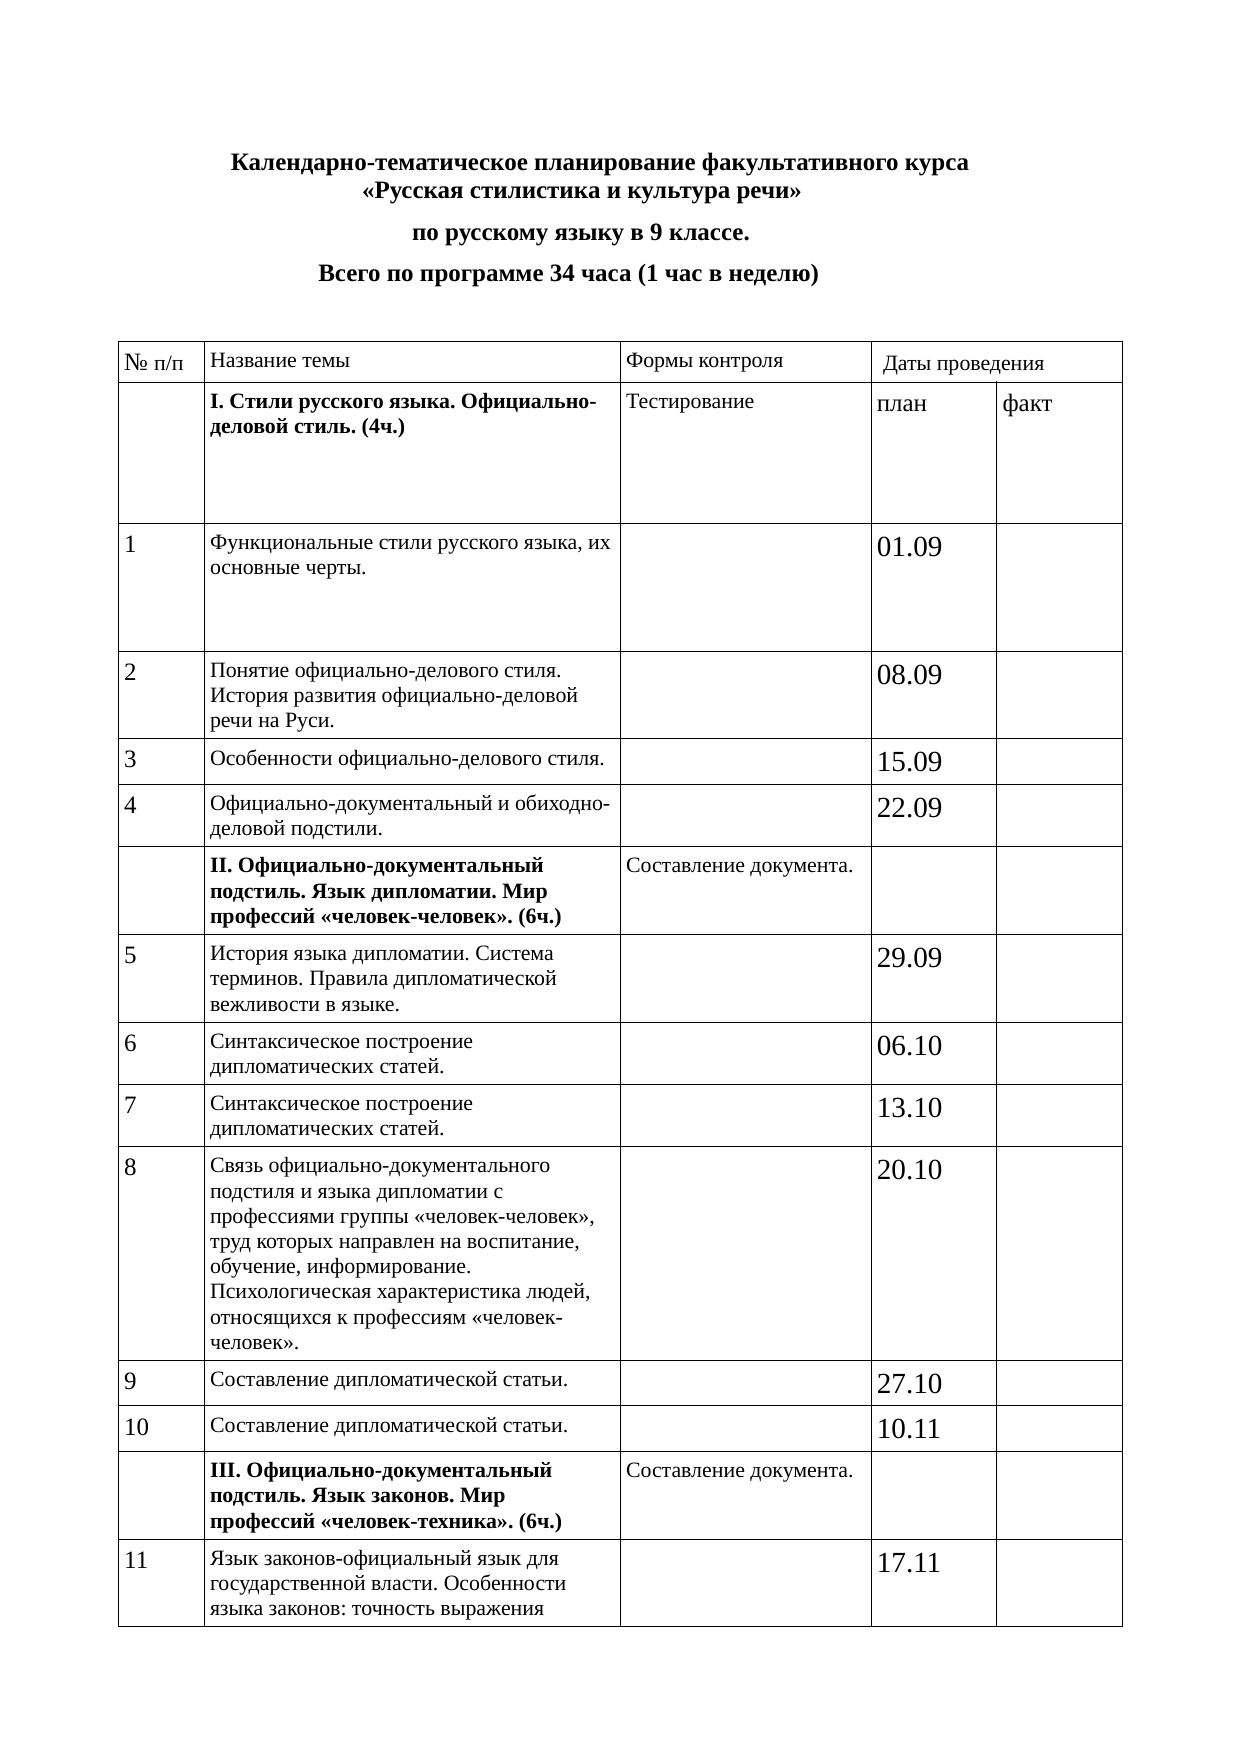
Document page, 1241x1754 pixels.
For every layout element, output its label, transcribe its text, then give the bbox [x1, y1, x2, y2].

table_cell 5 [119, 935, 204, 1021]
table_cell [621, 935, 871, 1021]
table_cell 15.09 [872, 739, 996, 784]
table_cell Понятие официально-делового стиля. История развития официально-деловой речи на Руси. [205, 652, 620, 738]
table_header Даты проведения [872, 342, 1122, 381]
table_cell [621, 1406, 871, 1451]
table_cell 2 [119, 652, 204, 738]
table_cell Составление документа. [621, 1452, 871, 1538]
table_cell [997, 1540, 1122, 1626]
table_cell 13.10 [872, 1085, 996, 1146]
text Всего по программе 34 часа (1 час в неделю) [118, 258, 1122, 287]
table_cell Функциональные стили русского языка, их основные черты. [205, 524, 620, 651]
table_cell 3 [119, 739, 204, 784]
table_cell [872, 1452, 996, 1538]
table_header Название темы [205, 342, 620, 381]
table_cell 27.10 [872, 1361, 996, 1405]
table_cell I. Стили русского языка. Официально-деловой стиль. (4ч.) [205, 383, 620, 523]
table_cell Синтаксическое построение дипломатических статей. [205, 1023, 620, 1084]
table_cell [119, 383, 204, 523]
table_cell [997, 652, 1122, 738]
table_cell план [872, 383, 996, 523]
text Календарно-тематическое планирование факультативного курса [118, 147, 1122, 176]
table_cell [872, 847, 996, 934]
table_cell Составление дипломатической статьи. [205, 1361, 620, 1405]
table_cell Связь официально-документального подстиля и языка дипломатии с профессиями группы «человек-человек», труд которых направлен на воспитание, обучение, информирование. Психологическая характеристика людей, относящихся к профессиям «человек-человек». [205, 1147, 620, 1360]
table_cell [997, 1085, 1122, 1146]
table_cell 10.11 [872, 1406, 996, 1451]
table_cell Особенности официально-делового стиля. [205, 739, 620, 784]
table_cell [997, 1023, 1122, 1084]
table_cell [997, 935, 1122, 1021]
text по русскому языку в 9 классе. [118, 217, 1122, 246]
table_cell [621, 1085, 871, 1146]
table_cell [119, 1452, 204, 1538]
table_cell [621, 785, 871, 846]
table_cell 20.10 [872, 1147, 996, 1360]
table_cell [997, 1452, 1122, 1538]
table_cell [621, 652, 871, 738]
table_cell 8 [119, 1147, 204, 1360]
table_cell 01.09 [872, 524, 996, 651]
table_cell 22.09 [872, 785, 996, 846]
table_cell 10 [119, 1406, 204, 1451]
table_cell факт [997, 383, 1122, 523]
table_cell 6 [119, 1023, 204, 1084]
table_cell 9 [119, 1361, 204, 1405]
table_cell III. Официально-документальный подстиль. Язык законов. Мир профессий «человек-техника». (6ч.) [205, 1452, 620, 1538]
table_cell 1 [119, 524, 204, 651]
table_cell [997, 1147, 1122, 1360]
table_cell [621, 1023, 871, 1084]
table_cell [997, 1361, 1122, 1405]
text «Русская стилистика и культура речи» [118, 176, 1122, 204]
table_cell Язык законов-официальный язык для государственной власти. Особенности языка законов: точность выражения [205, 1540, 620, 1626]
table_cell [621, 739, 871, 784]
table_cell [621, 1147, 871, 1360]
table_cell Синтаксическое построение дипломатических статей. [205, 1085, 620, 1146]
table_cell [997, 785, 1122, 846]
table_cell История языка дипломатии. Система терминов. Правила дипломатической вежливости в языке. [205, 935, 620, 1021]
table_cell Официально-документальный и обиходно-деловой подстили. [205, 785, 620, 846]
table_cell [997, 524, 1122, 651]
table_header Формы контроля [621, 342, 871, 381]
table_cell II. Официально-документальный подстиль. Язык дипломатии. Мир профессий «человек-человек». (6ч.) [205, 847, 620, 934]
table_cell 06.10 [872, 1023, 996, 1084]
table_cell Тестирование [621, 383, 871, 523]
table_cell 17.11 [872, 1540, 996, 1626]
table_header № п/п [119, 342, 204, 381]
table_cell [997, 739, 1122, 784]
table_cell 29.09 [872, 935, 996, 1021]
table_cell [621, 1540, 871, 1626]
table_cell [621, 1361, 871, 1405]
table_cell 7 [119, 1085, 204, 1146]
table_cell [997, 847, 1122, 934]
table_cell Составление документа. [621, 847, 871, 934]
table_cell 08.09 [872, 652, 996, 738]
table_cell Составление дипломатической статьи. [205, 1406, 620, 1451]
table_cell [997, 1406, 1122, 1451]
table_cell [119, 847, 204, 934]
table_cell [621, 524, 871, 651]
table_cell 4 [119, 785, 204, 846]
table_cell 11 [119, 1540, 204, 1626]
